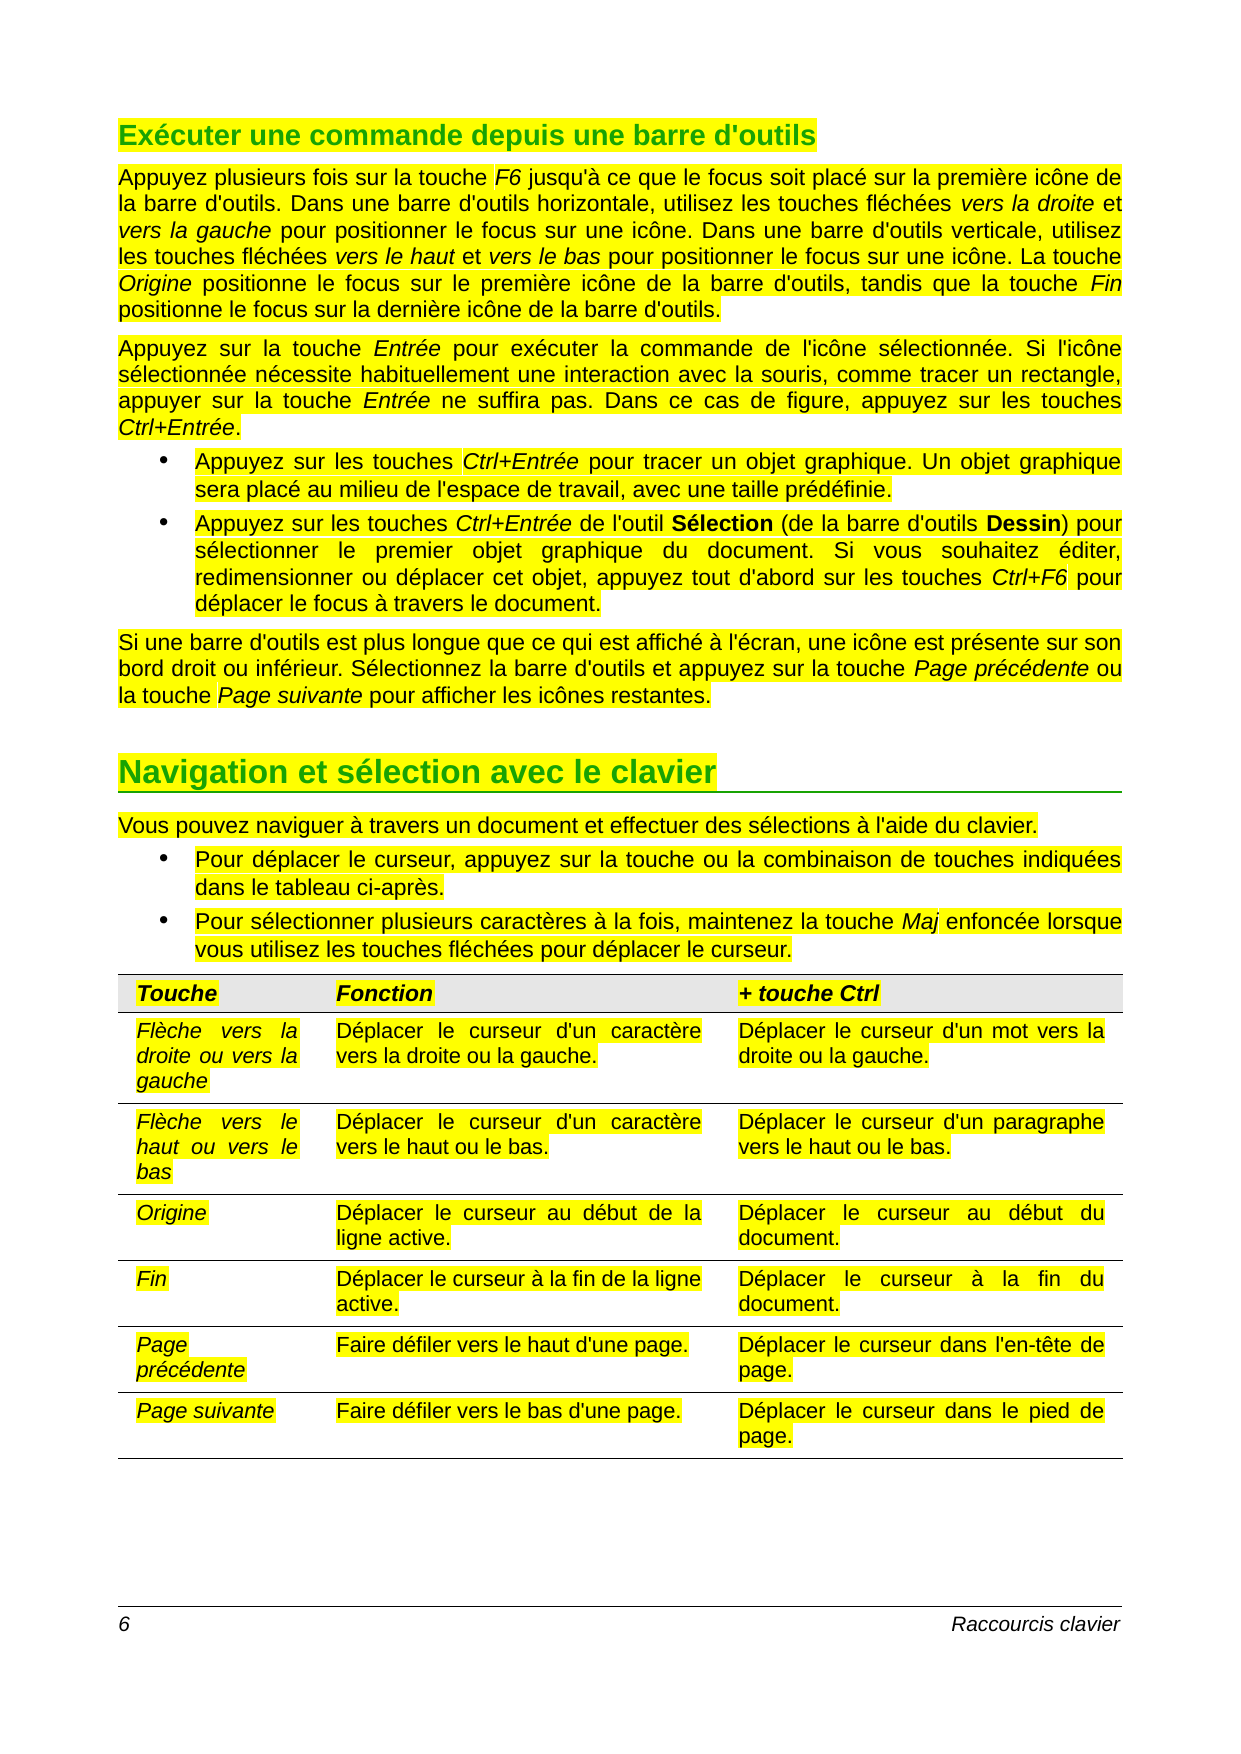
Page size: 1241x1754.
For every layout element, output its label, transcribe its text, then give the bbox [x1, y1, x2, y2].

text Si une barre d'outils est plus longue que ce qui est affiché à l'écran, une icône est présente sur son bord droit ou inférieur. Sélectionnez la barre d'outils et appuyez sur la touche Page précédente ou la touche Page suivante pour afficher les icônes restantes. [118, 629, 1122, 708]
table_cell Déplacer le curseur dans le pied de page. [720, 1393, 1123, 1458]
list Pour déplacer le curseur, appuyez sur la touche ou la combinaison de touches indiquées dans le tableau ci-après. [156, 844, 1122, 900]
text Appuyez plusieurs fois sur la touche F6 jusqu'à ce que le focus soit placé sur la première icône de la barre d'outils. Dans une barre d'outils horizontale, utilisez les touches fléchées vers la droite et vers la gauche pour positionner le focus sur une icône. Dans une barre d'outils verticale, utilisez les touches fléchées vers le haut et vers le bas pour positionner le focus sur une icône. La touche Origine positionne le focus sur le première icône de la barre d'outils, tandis que la touche Fin positionne le focus sur la dernière icône de la barre d'outils. [118, 164, 1122, 322]
list Vous pouvez naviguer à travers un document et effectuer des sélections à l'aide du clavier. [118, 812, 1122, 838]
table_cell Déplacer le curseur à la fin de la ligne active. [318, 1261, 720, 1326]
subtitle Navigation et sélection avec le clavier [118, 752, 1122, 791]
table_cell Page précédente [118, 1327, 318, 1392]
list Appuyez sur les touches Ctrl+Entrée de l'outil Sélection (de la barre d'outils Dessin) pour sélectionner le premier objet graphique du document. Si vous souhaitez éditer, redimensionner ou déplacer cet objet, appuyez tout d'abord sur les touches Ctrl+F6 pour déplacer le focus à travers le document. [156, 508, 1122, 617]
table_cell Déplacer le curseur d'un mot vers la droite ou la gauche. [720, 1013, 1123, 1103]
table_cell Déplacer le curseur dans l'en-tête de page. [720, 1327, 1123, 1392]
table_cell Flèche vers le haut ou vers le bas [118, 1104, 318, 1194]
table_cell Déplacer le curseur au début de la ligne active. [318, 1195, 720, 1260]
table_header Touche [118, 975, 318, 1012]
table_cell Déplacer le curseur d'un caractère vers le haut ou le bas. [318, 1104, 720, 1194]
table_cell Faire défiler vers le bas d'une page. [318, 1393, 720, 1458]
table_cell Origine [118, 1195, 318, 1260]
table_header + touche Ctrl [720, 975, 1123, 1012]
list Pour sélectionner plusieurs caractères à la fois, maintenez la touche Maj enfoncée lorsque vous utilisez les touches fléchées pour déplacer le curseur. [156, 906, 1122, 962]
subtitle Exécuter une commande depuis une barre d'outils [118, 118, 1122, 152]
table_cell Déplacer le curseur d'un paragraphe vers le haut ou le bas. [720, 1104, 1123, 1194]
table_header Fonction [318, 975, 720, 1012]
list Appuyez sur la touche Entrée pour exécuter la commande de l'icône sélectionnée. Si l'icône sélectionnée nécessite habituellement une interaction avec la souris, comme tracer un rectangle, appuyer sur la touche Entrée ne suffira pas. Dans ce cas de figure, appuyez sur les touches Ctrl+Entrée. [118, 335, 1122, 440]
table_cell Déplacer le curseur au début du document. [720, 1195, 1123, 1260]
table_cell Déplacer le curseur à la fin du document. [720, 1261, 1123, 1326]
table_cell Flèche vers la droite ou vers la gauche [118, 1013, 318, 1103]
table_cell Faire défiler vers le haut d'une page. [318, 1327, 720, 1392]
table_cell Fin [118, 1261, 318, 1326]
table_cell Page suivante [118, 1393, 318, 1458]
list Appuyez sur les touches Ctrl+Entrée pour tracer un objet graphique. Un objet graphique sera placé au milieu de l'espace de travail, avec une taille prédéfinie. [156, 447, 1122, 502]
table_cell Déplacer le curseur d'un caractère vers la droite ou la gauche. [318, 1013, 720, 1103]
